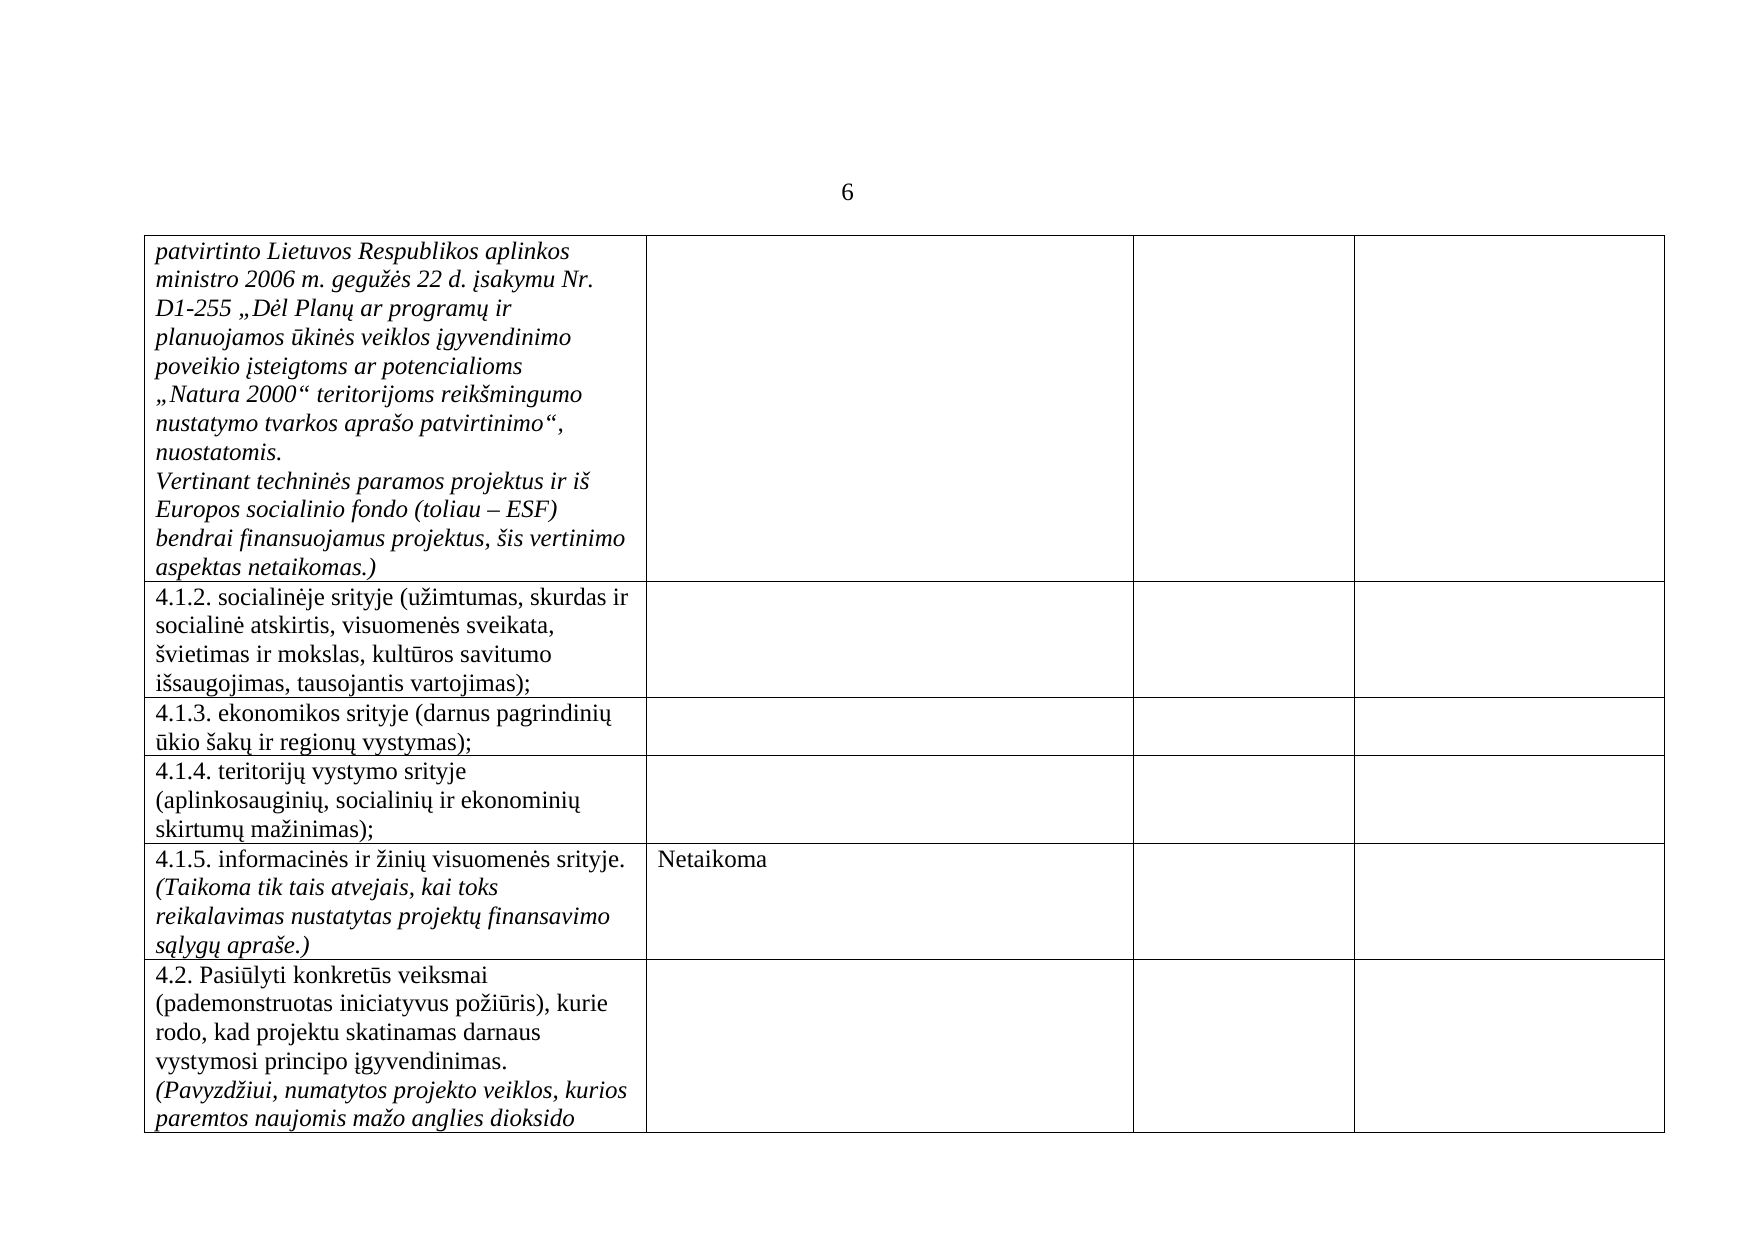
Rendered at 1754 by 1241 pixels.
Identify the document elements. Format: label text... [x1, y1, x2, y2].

table_cell 4.1.3. ekonomikos srityje (darnus pagrindinių ūkio šakų ir regionų vystymas); [145, 698, 646, 755]
table_cell [647, 582, 1133, 697]
table_cell [647, 698, 1133, 755]
table_cell [1355, 582, 1664, 697]
table_cell [1134, 582, 1354, 697]
table_cell patvirtinto Lietuvos Respublikos aplinkos ministro 2006 m. gegužės 22 d. įsakymu Nr. D1-255 „Dėl Planų ar programų ir planuojamos ūkinės veiklos įgyvendinimo poveikio įsteigtoms ar potencialioms „Natura 2000“ teritorijoms reikšmingumo nustatymo tvarkos aprašo patvirtinimo“, nuostatomis. Vertinant techninės paramos projektus ir iš Europos socialinio fondo (toliau – ESF) bendrai finansuojamus projektus, šis vertinimo aspektas netaikomas.) [145, 236, 646, 581]
table_cell [1134, 756, 1354, 843]
table_cell [647, 236, 1133, 581]
table_cell [1355, 698, 1664, 755]
table_cell [1355, 756, 1664, 843]
table_cell 4.1.2. socialinėje srityje (užimtumas, skurdas ir socialinė atskirtis, visuomenės sveikata, švietimas ir mokslas, kultūros savitumo išsaugojimas, tausojantis vartojimas); [145, 582, 646, 697]
table_cell [1134, 698, 1354, 755]
table_cell [1355, 960, 1664, 1132]
table_cell [1355, 844, 1664, 959]
table_cell [647, 960, 1133, 1132]
table_cell 4.1.4. teritorijų vystymo srityje (aplinkosauginių, socialinių ir ekonominių skirtumų mažinimas); [145, 756, 646, 843]
table_cell [1134, 844, 1354, 959]
table_cell [1355, 236, 1664, 581]
table_cell 4.2. Pasiūlyti konkretūs veiksmai (pademonstruotas iniciatyvus požiūris), kurie rodo, kad projektu skatinamas darnaus vystymosi principo įgyvendinimas. (Pavyzdžiui, numatytos projekto veiklos, kurios paremtos naujomis mažo anglies dioksido [145, 960, 646, 1132]
table_cell [647, 756, 1133, 843]
table_cell [1134, 960, 1354, 1132]
table_cell [1134, 236, 1354, 581]
table_cell 4.1.5. informacinės ir žinių visuomenės srityje. (Taikoma tik tais atvejais, kai toks reikalavimas nustatytas projektų finansavimo sąlygų apraše.) [145, 844, 646, 959]
table_cell Netaikoma [647, 844, 1133, 959]
